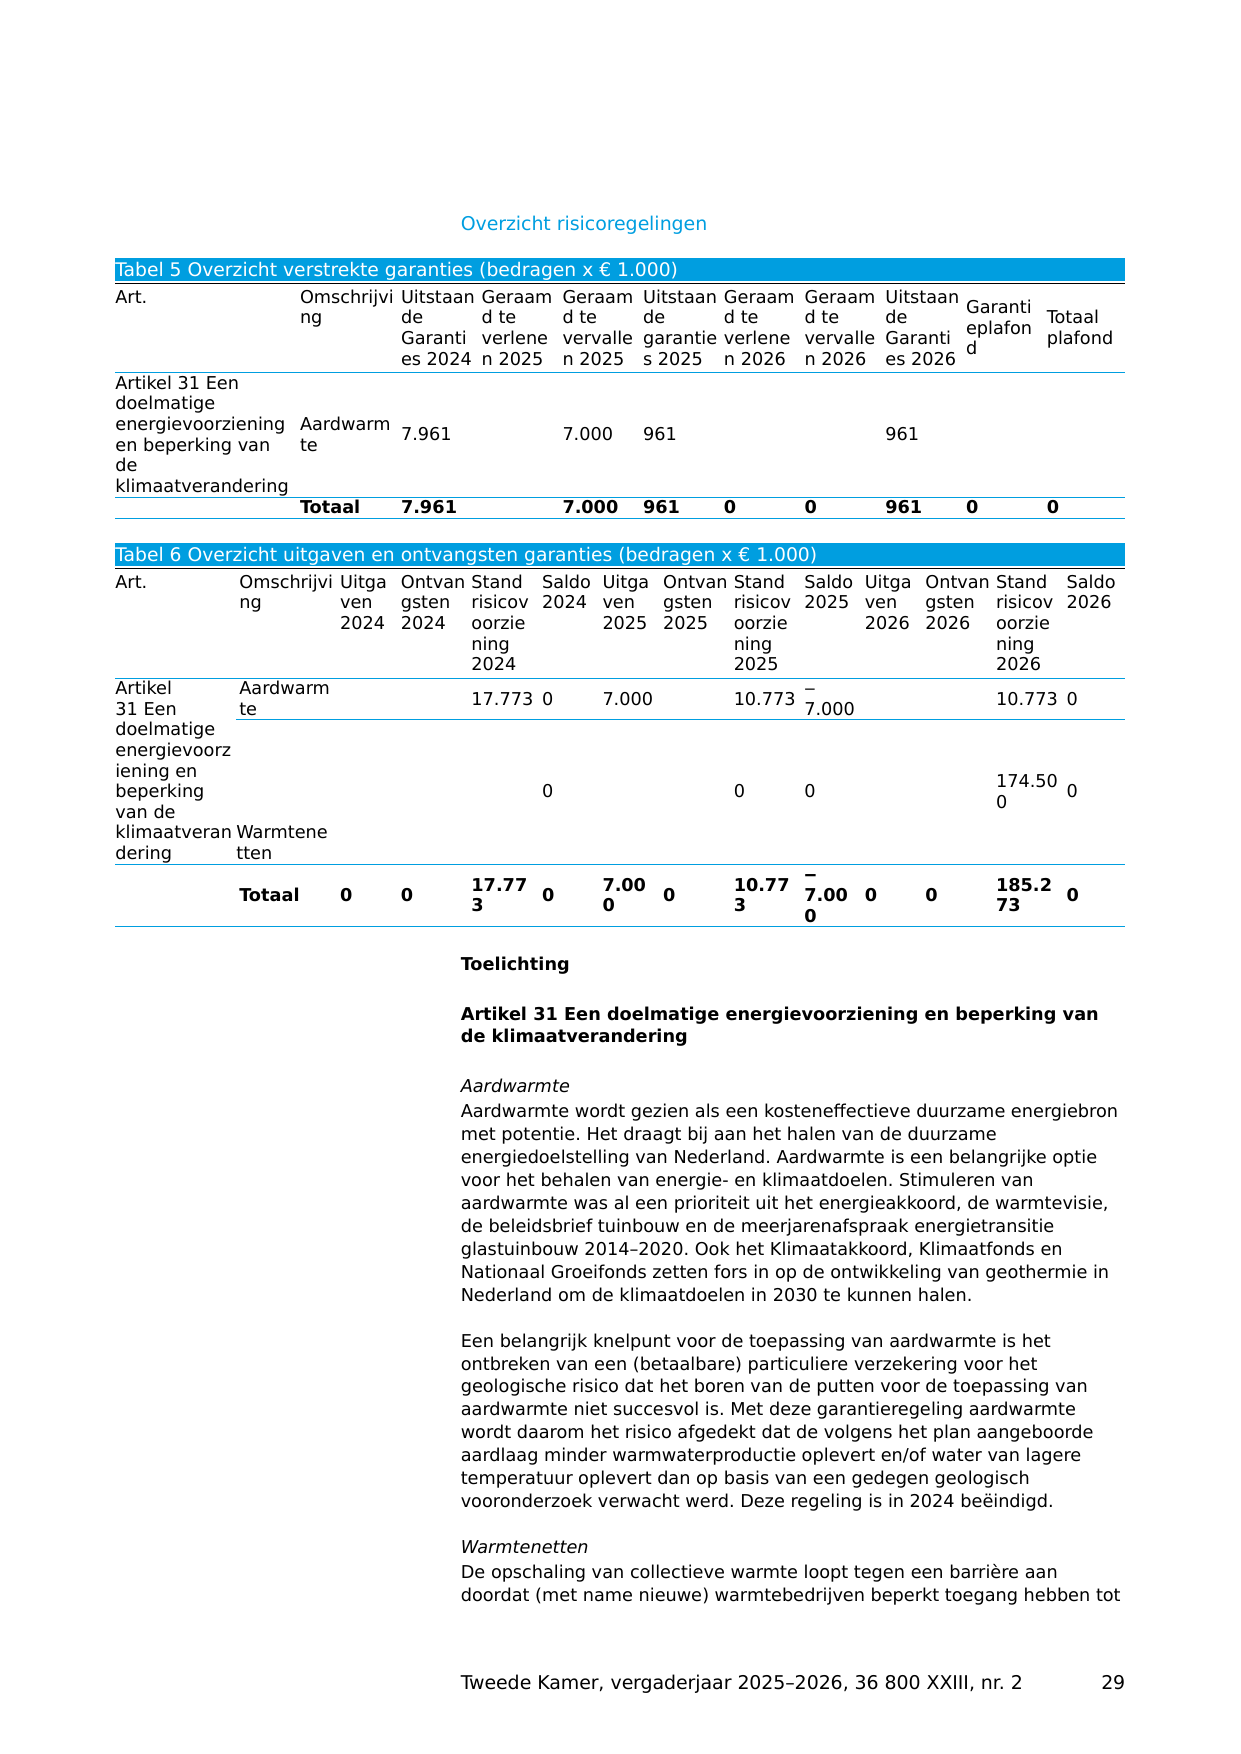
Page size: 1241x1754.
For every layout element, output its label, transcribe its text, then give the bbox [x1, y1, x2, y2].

table_cell Ontvangsten 2025 [660, 569, 731, 678]
table_cell Artikel 31 Een doelmatige energievoorziening en beperking van de klimaatverandering [115, 679, 236, 864]
table_cell 0 [963, 498, 1044, 518]
table_cell Totaal plafond [1044, 284, 1125, 372]
table_cell Omschrijving [236, 569, 337, 678]
table_cell 0 [801, 720, 862, 864]
table_cell Artikel 31 Een doelmatige energievoorziening en beperking van de klimaatverandering [115, 373, 297, 496]
table_cell [115, 865, 236, 926]
table_cell 961 [882, 373, 963, 496]
table_cell 0 [1044, 498, 1125, 518]
table_cell [660, 679, 731, 719]
table_cell [479, 498, 559, 518]
table_cell 0 [721, 498, 801, 518]
table_cell 10.773 [993, 679, 1063, 719]
table_cell 0 [731, 720, 801, 864]
table_cell Geraamd te vervallen 2025 [559, 284, 640, 372]
table_cell Garantieplafond [963, 284, 1044, 372]
table_cell 0 [801, 498, 882, 518]
table_cell Omschrijving [297, 284, 398, 372]
table_cell [398, 720, 468, 864]
table_cell Uitgaven 2025 [599, 569, 660, 678]
table_cell 0 [539, 720, 599, 864]
table_cell [922, 720, 993, 864]
table_cell 10.773 [731, 679, 801, 719]
table_cell [801, 373, 882, 496]
text Artikel 31 Een doelmatige energievoorziening en beperking van de klimaatverandering [461, 1002, 1125, 1047]
table_cell 0 [1064, 720, 1125, 864]
table_cell 7.000 [599, 679, 660, 719]
text Aardwarmte [461, 1074, 1125, 1097]
table_cell 10.773 [731, 865, 801, 926]
table_cell [115, 498, 297, 518]
table_cell Uitstaande Garanties 2026 [882, 284, 963, 372]
table_cell [468, 720, 539, 864]
table_cell Stand risicovoorziening 2025 [731, 569, 801, 678]
table_cell Art. [115, 569, 236, 678]
table_cell Saldo 2024 [539, 569, 599, 678]
table_cell Stand risicovoorziening 2024 [468, 569, 539, 678]
table_cell Ontvangsten 2026 [922, 569, 993, 678]
table_cell Saldo 2026 [1064, 569, 1125, 678]
table_cell Uitstaande Garanties 2024 [398, 284, 478, 372]
text Toelichting [461, 952, 1125, 974]
table_cell 7.961 [398, 373, 478, 496]
table_cell [963, 373, 1044, 496]
table_cell 0 [862, 865, 922, 926]
table_cell Aardwarmte [297, 373, 398, 496]
table_cell 174.500 [993, 720, 1063, 864]
table_cell Warmtenetten [236, 720, 337, 864]
text Warmtenetten [461, 1535, 1125, 1558]
table_cell 0 [539, 679, 599, 719]
table_cell 0 [1064, 865, 1125, 926]
table_cell 7.000 [559, 498, 640, 518]
table_cell Stand risicovoorziening 2026 [993, 569, 1063, 678]
table_cell 961 [882, 498, 963, 518]
table_cell Geraamd te vervallen 2026 [801, 284, 882, 372]
table_cell Ontvangsten 2024 [398, 569, 468, 678]
table_cell [599, 720, 660, 864]
table_cell Uitgaven 2024 [337, 569, 398, 678]
table_cell [922, 679, 993, 719]
table_cell [862, 720, 922, 864]
table_cell Totaal [297, 498, 398, 518]
table_cell 185.273 [993, 865, 1063, 926]
table_cell Saldo 2025 [801, 569, 862, 678]
table_cell [337, 679, 398, 719]
text Een belangrĳk knelpunt voor de toepassing van aardwarmte is het ontbreken van een (betaalbare) particuliere verzekering voor het geologische risico dat het boren van de putten voor de toepassing van aardwarmte niet succesvol is. Met deze garantieregeling aardwarmte wordt daarom het risico afgedekt dat de volgens het plan aangeboorde aardlaag minder warmwaterproductie oplevert en/of water van lagere temperatuur oplevert dan op basis van een gedegen geologisch vooronderzoek verwacht werd. Deze regeling is in 2024 beëindigd. [461, 1329, 1125, 1512]
table_cell [862, 679, 922, 719]
table_cell Uitgaven 2026 [862, 569, 922, 678]
table_cell Art. [115, 284, 297, 372]
table_cell 0 [398, 865, 468, 926]
table_cell 0 [660, 865, 731, 926]
table_cell 7.000 [599, 865, 660, 926]
table_cell [660, 720, 731, 864]
table_cell 7.000 [559, 373, 640, 496]
table_cell 0 [539, 865, 599, 926]
table_cell 7.961 [398, 498, 478, 518]
table_cell 0 [1064, 679, 1125, 719]
table_cell 0 [337, 865, 398, 926]
table_cell [479, 373, 559, 496]
table_cell [398, 679, 468, 719]
table_cell [1044, 373, 1125, 496]
table_cell 0 [922, 865, 993, 926]
table_cell 17.773 [468, 679, 539, 719]
table_cell ‒ 7.000 [801, 679, 862, 719]
table_cell [721, 373, 801, 496]
text De opschaling van collectieve warmte loopt tegen een barrière aan doordat (met name nieuwe) warmtebedrijven beperkt toegang hebben tot [461, 1560, 1125, 1606]
table_cell Geraamd te verlenen 2026 [721, 284, 801, 372]
table_cell Totaal [236, 865, 337, 926]
table_cell [337, 720, 398, 864]
title Overzicht risicoregelingen [461, 213, 1125, 235]
table_cell 961 [640, 373, 721, 496]
table_cell ‒ 7.000 [801, 865, 862, 926]
table_cell Aardwarmte [236, 679, 337, 719]
table_cell Geraamd te verlenen 2025 [479, 284, 559, 372]
table_cell 17.773 [468, 865, 539, 926]
table_cell 961 [640, 498, 721, 518]
text Aardwarmte wordt gezien als een kosteneffectieve duurzame energiebron met potentie. Het draagt bĳ aan het halen van de duurzame energiedoelstelling van Nederland. Aardwarmte is een belangrĳke optie voor het behalen van energie- en klimaatdoelen. Stimuleren van aardwarmte was al een prioriteit uit het energieakkoord, de warmtevisie, de beleidsbrief tuinbouw en de meerjarenafspraak energietransitie glastuinbouw 2014–2020. Ook het Klimaatakkoord, Klimaatfonds en Nationaal Groeifonds zetten fors in op de ontwikkeling van geothermie in Nederland om de klimaatdoelen in 2030 te kunnen halen. [461, 1099, 1125, 1306]
table_cell Uitstaande garanties 2025 [640, 284, 721, 372]
